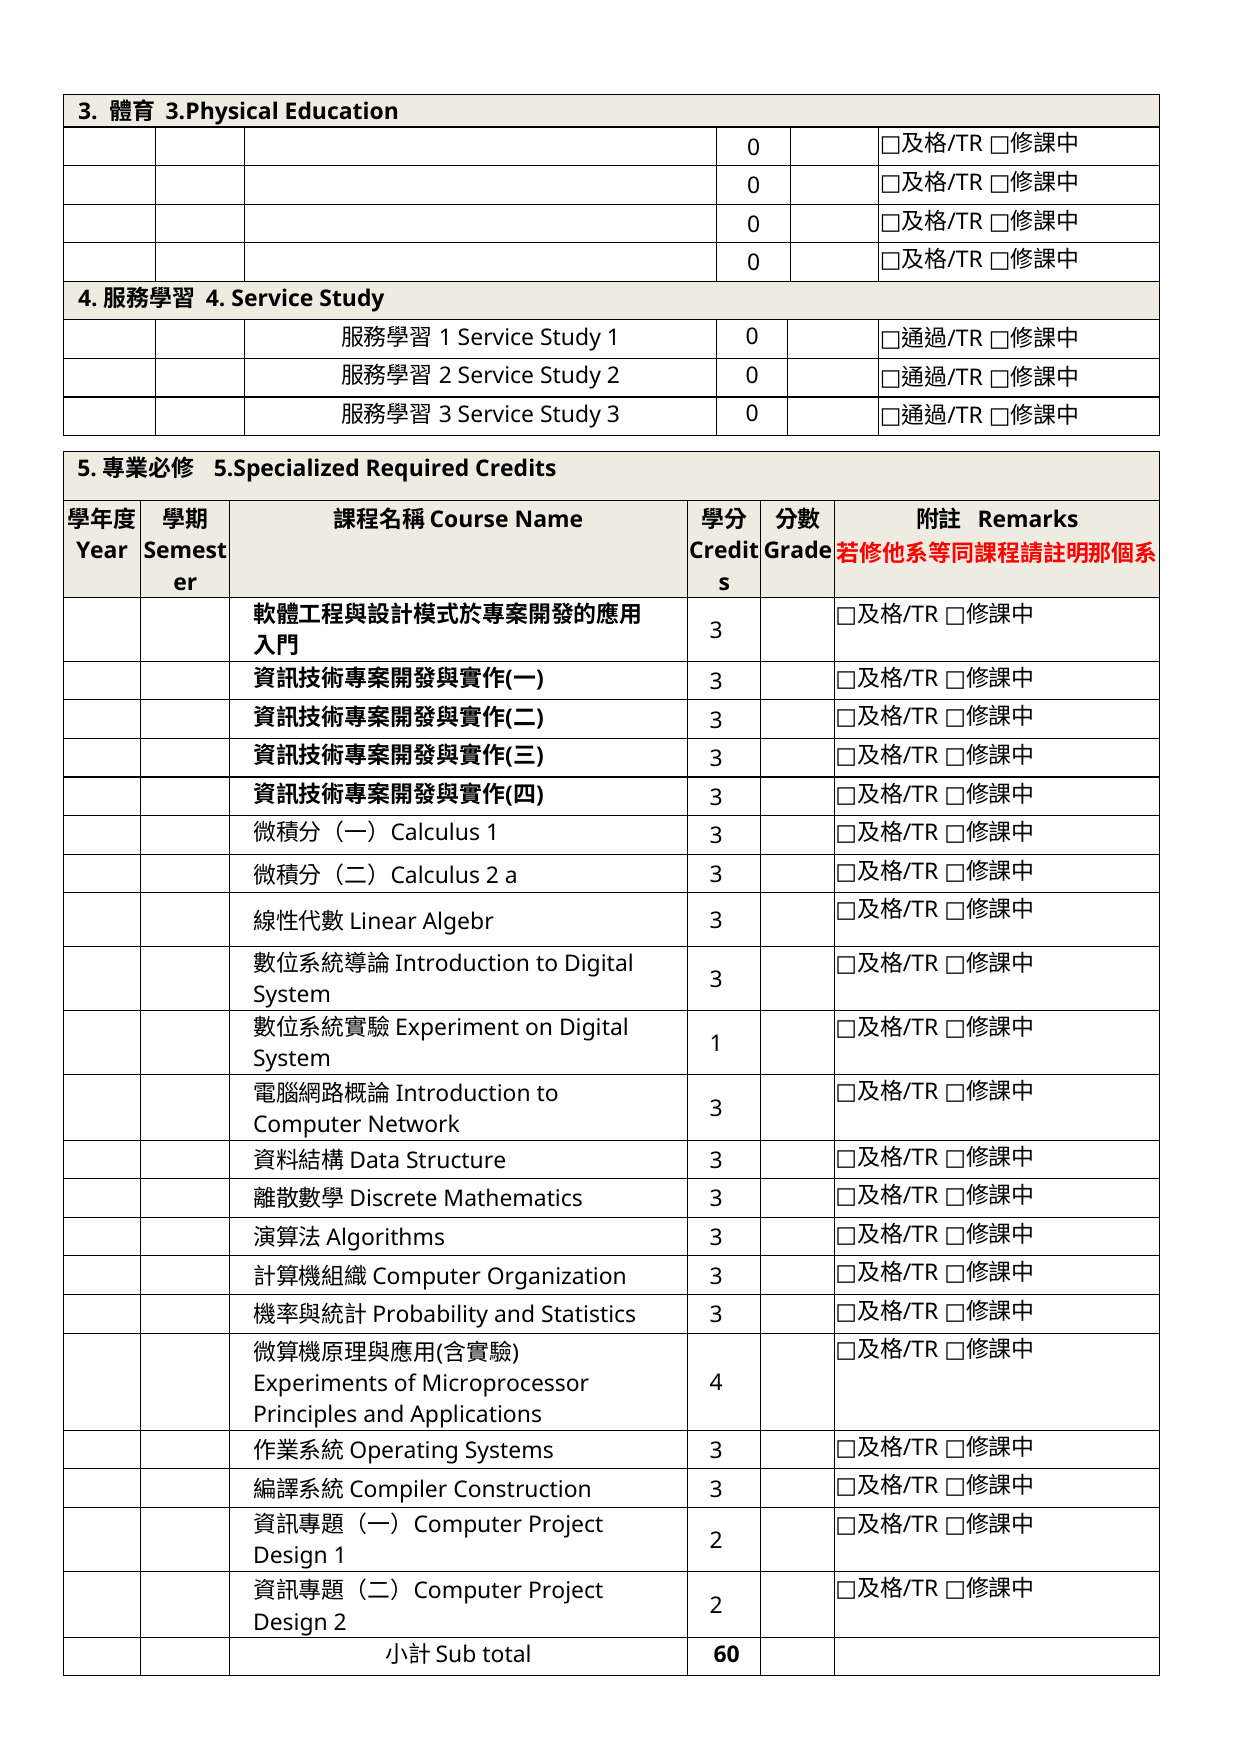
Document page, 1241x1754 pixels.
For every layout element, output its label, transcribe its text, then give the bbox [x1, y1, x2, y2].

table_cell [141, 700, 229, 738]
table_cell [141, 1469, 229, 1507]
table_cell □及格/TR □修課中 [879, 205, 1159, 242]
table_cell [64, 778, 140, 815]
table_cell [141, 1141, 229, 1178]
table_cell [156, 243, 244, 281]
table_cell 0 [717, 128, 790, 165]
table_cell [64, 816, 140, 853]
table_cell 3 [688, 1295, 760, 1332]
table_cell □及格/TR □修課中 [835, 893, 1159, 946]
table_cell [141, 1431, 229, 1468]
table_cell 0 [717, 166, 790, 204]
table_cell [141, 816, 229, 853]
table_cell 作業系統Operating Systems [230, 1431, 687, 1468]
table_cell □及格/TR □修課中 [835, 1075, 1159, 1139]
table_cell [141, 598, 229, 661]
table_cell [141, 1075, 229, 1139]
table_cell [141, 1295, 229, 1332]
table_cell 4. 服務學習 4. Service Study [64, 282, 1159, 319]
table_cell □通過/TR □修課中 [879, 320, 1159, 358]
table_cell [141, 662, 229, 699]
table_cell [245, 166, 716, 204]
table_cell [64, 739, 140, 776]
table_cell □及格/TR □修課中 [835, 1334, 1159, 1429]
table_cell [64, 1075, 140, 1139]
table_cell [791, 166, 878, 204]
table_cell 離散數學Discrete Mathematics [230, 1179, 687, 1217]
table_cell 機率與統計Probability and Statistics [230, 1295, 687, 1332]
table_cell [761, 1075, 834, 1139]
table_cell [64, 1256, 140, 1294]
table_cell 學分 Credits [688, 501, 760, 597]
table_cell 數位系統實驗Experiment on Digital System [230, 1011, 687, 1073]
table_cell [761, 1469, 834, 1507]
table_cell 分數 Grade [761, 501, 834, 597]
table_cell 線性代數Linear Algebr [230, 893, 687, 946]
table_cell 0 [717, 359, 787, 396]
table_cell [64, 700, 140, 738]
table_cell [64, 1295, 140, 1332]
table_cell [141, 855, 229, 892]
table_cell [761, 1295, 834, 1332]
table_cell [64, 398, 155, 435]
table_cell 服務學習 1 Service Study 1 [245, 320, 716, 358]
table_cell □及格/TR □修課中 [835, 778, 1159, 815]
table_cell [761, 1218, 834, 1255]
table_cell 0 [717, 398, 787, 435]
table_cell [245, 205, 716, 242]
table_cell 3 [688, 947, 760, 1010]
table_cell □及格/TR □修課中 [879, 166, 1159, 204]
table_header 5. 專業必修 5.Specialized Required Credits [64, 452, 1159, 500]
table_cell 3 [688, 1469, 760, 1507]
table_cell □及格/TR □修課中 [879, 243, 1159, 281]
table_cell □及格/TR □修課中 [835, 1179, 1159, 1217]
table_cell [64, 1508, 140, 1571]
table_cell [141, 1638, 229, 1675]
table_cell 微算機原理與應用(含實驗) Experiments of Microprocessor Principles and Applications [230, 1334, 687, 1429]
table_cell □及格/TR □修課中 [835, 1218, 1159, 1255]
table_cell [64, 128, 155, 165]
table_cell [64, 359, 155, 396]
table_cell [141, 1572, 229, 1637]
table_cell □及格/TR □修課中 [835, 662, 1159, 699]
table_cell □及格/TR □修課中 [835, 598, 1159, 661]
table_cell [64, 947, 140, 1010]
table_cell [64, 893, 140, 946]
table_cell 學年度 Year [64, 501, 140, 597]
table_cell 3 [688, 778, 760, 815]
table_cell [64, 1469, 140, 1507]
table_cell [64, 1334, 140, 1429]
table_cell 資訊技術專案開發與實作(四) [230, 778, 687, 815]
table_cell [245, 243, 716, 281]
table_cell [761, 778, 834, 815]
table_cell [788, 359, 878, 396]
table_cell [835, 1638, 1159, 1675]
table_cell [761, 1431, 834, 1468]
table_cell [156, 205, 244, 242]
table_cell [64, 1218, 140, 1255]
table_header 3. 體育 3.Physical Education [64, 95, 1159, 126]
table_cell 0 [717, 320, 787, 358]
table_cell 電腦網路概論 Introduction to Computer Network [230, 1075, 687, 1139]
table_cell 編譯系統Compiler Construction [230, 1469, 687, 1507]
table_cell 資訊專題（二）Computer Project Design 2 [230, 1572, 687, 1637]
table_cell □及格/TR □修課中 [835, 855, 1159, 892]
table_cell [761, 1256, 834, 1294]
table_cell [761, 598, 834, 661]
table_cell [156, 320, 244, 358]
table_cell 演算法Algorithms [230, 1218, 687, 1255]
table_cell □通過/TR □修課中 [879, 398, 1159, 435]
table_cell [141, 778, 229, 815]
table_cell 軟體工程與設計模式於專案開發的應用入門 [230, 598, 687, 661]
table_cell [788, 398, 878, 435]
table_cell □及格/TR □修課中 [835, 947, 1159, 1010]
table_cell 小計Sub total [230, 1638, 687, 1675]
table_cell [761, 739, 834, 776]
table_cell [156, 128, 244, 165]
table_cell 60 [688, 1638, 760, 1675]
table_cell 2 [688, 1572, 760, 1637]
table_cell [761, 1572, 834, 1637]
table_cell [791, 128, 878, 165]
table_cell [761, 893, 834, 946]
table_cell 服務學習 3 Service Study 3 [245, 398, 716, 435]
table_cell 資料結構Data Structure [230, 1141, 687, 1178]
table_cell [64, 1638, 140, 1675]
table_cell 附註 Remarks 若修他系等同課程請註明那個系 [835, 501, 1159, 597]
table_cell [141, 739, 229, 776]
table_cell [761, 947, 834, 1010]
table_cell [761, 855, 834, 892]
table_cell [141, 947, 229, 1010]
table_cell [761, 1011, 834, 1073]
table_cell 數位系統導論Introduction to Digital System [230, 947, 687, 1010]
table_cell 0 [717, 205, 790, 242]
table_cell □及格/TR □修課中 [835, 816, 1159, 853]
table_cell 3 [688, 598, 760, 661]
table_cell [64, 662, 140, 699]
table_cell 計算機組織Computer Organization [230, 1256, 687, 1294]
table_cell [141, 1334, 229, 1429]
table_cell [156, 359, 244, 396]
table_cell [761, 1508, 834, 1571]
table_cell □及格/TR □修課中 [835, 1508, 1159, 1571]
table_cell [64, 243, 155, 281]
table_cell [245, 128, 716, 165]
table_cell 微積分（一）Calculus 1 [230, 816, 687, 853]
table_cell [64, 598, 140, 661]
table_cell 課程名稱Course Name [230, 501, 687, 597]
table_cell 3 [688, 1179, 760, 1217]
table_cell [64, 855, 140, 892]
table_cell [64, 1011, 140, 1073]
table_cell [791, 243, 878, 281]
table_cell [788, 320, 878, 358]
table_cell 資訊技術專案開發與實作(二) [230, 700, 687, 738]
table_cell [64, 166, 155, 204]
table_cell □及格/TR □修課中 [835, 1572, 1159, 1637]
table_cell □及格/TR □修課中 [835, 1431, 1159, 1468]
table_cell 3 [688, 662, 760, 699]
table_cell □及格/TR □修課中 [835, 1256, 1159, 1294]
table_cell 3 [688, 1075, 760, 1139]
table_cell [64, 1431, 140, 1468]
table_cell 資訊專題（一）Computer Project Design 1 [230, 1508, 687, 1571]
table_cell □及格/TR □修課中 [835, 1295, 1159, 1332]
table_cell 3 [688, 855, 760, 892]
table_cell 學期 Semester [141, 501, 229, 597]
table_cell [64, 1572, 140, 1637]
table_cell [141, 1256, 229, 1294]
table_cell [141, 893, 229, 946]
table_cell [761, 700, 834, 738]
table_cell [64, 320, 155, 358]
table_cell □及格/TR □修課中 [835, 700, 1159, 738]
table_cell 4 [688, 1334, 760, 1429]
table_cell 3 [688, 1256, 760, 1294]
table_cell 3 [688, 700, 760, 738]
table_cell 3 [688, 816, 760, 853]
table_cell [156, 398, 244, 435]
table_cell [156, 166, 244, 204]
table_cell 2 [688, 1508, 760, 1571]
table_cell [64, 205, 155, 242]
table_cell [761, 662, 834, 699]
table_cell 服務學習 2 Service Study 2 [245, 359, 716, 396]
table_cell 3 [688, 1431, 760, 1468]
table_cell □及格/TR □修課中 [879, 128, 1159, 165]
table_cell [64, 1141, 140, 1178]
table_cell 3 [688, 1218, 760, 1255]
table_cell 資訊技術專案開發與實作(一) [230, 662, 687, 699]
table_cell [141, 1218, 229, 1255]
table_cell 3 [688, 1141, 760, 1178]
table_cell □及格/TR □修課中 [835, 1469, 1159, 1507]
table_cell □及格/TR □修課中 [835, 1011, 1159, 1073]
table_cell [64, 1179, 140, 1217]
table_cell [141, 1508, 229, 1571]
table_cell 3 [688, 739, 760, 776]
table_cell 微積分（二）Calculus 2 a [230, 855, 687, 892]
table_cell 3 [688, 893, 760, 946]
table_cell [761, 1334, 834, 1429]
table_cell 資訊技術專案開發與實作(三) [230, 739, 687, 776]
table_cell [761, 816, 834, 853]
table_cell 0 [717, 243, 790, 281]
table_cell [141, 1011, 229, 1073]
table_cell [761, 1638, 834, 1675]
table_cell □及格/TR □修課中 [835, 1141, 1159, 1178]
table_cell 1 [688, 1011, 760, 1073]
table_cell [761, 1179, 834, 1217]
table_cell [761, 1141, 834, 1178]
table_cell [141, 1179, 229, 1217]
table_cell □通過/TR □修課中 [879, 359, 1159, 396]
table_cell [791, 205, 878, 242]
table_cell □及格/TR □修課中 [835, 739, 1159, 776]
